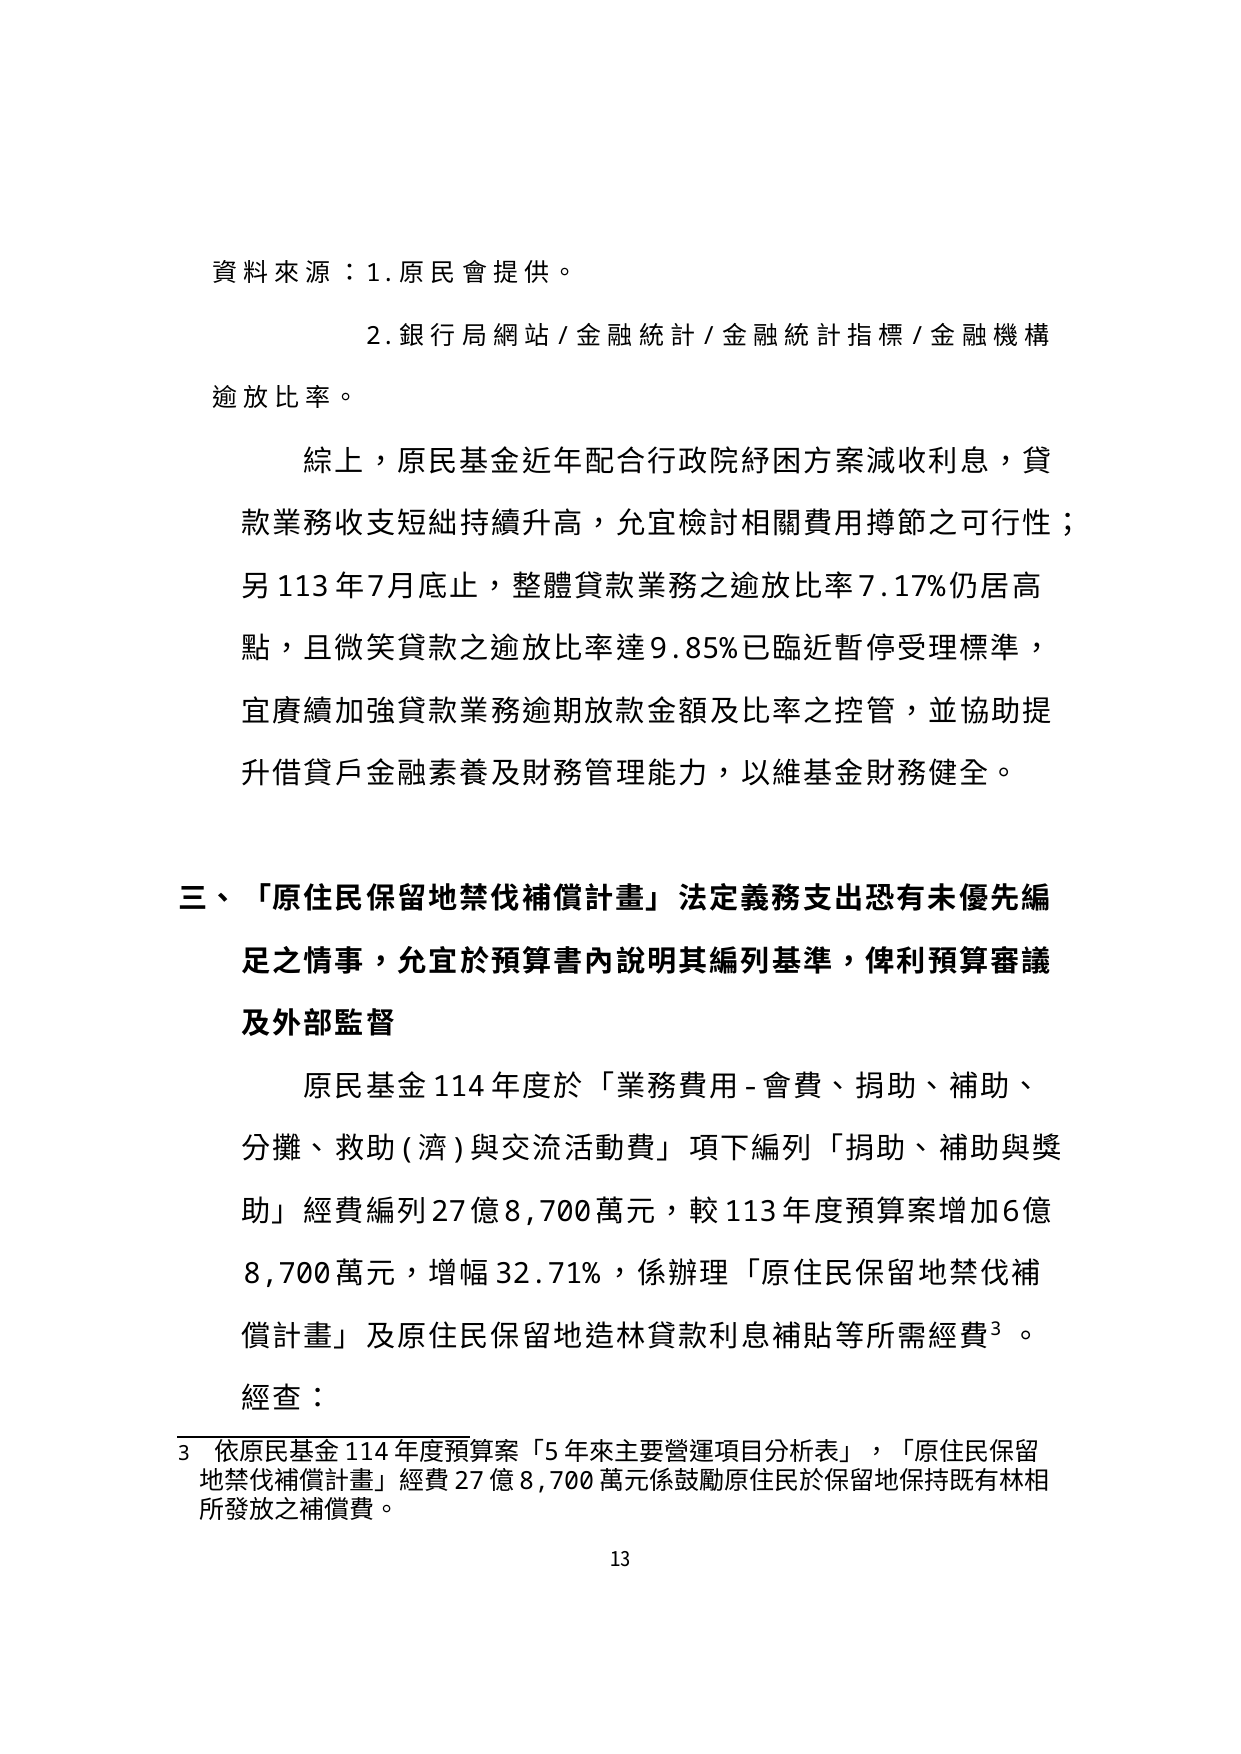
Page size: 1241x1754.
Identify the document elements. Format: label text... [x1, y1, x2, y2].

text 資料來源：1.原民會提供。 [207, 229, 1063, 292]
text 依原民基金114年度預算案「5年來主要營運項目分析表」，「原住民保留地禁伐補償計畫」經費27億8,700萬元係鼓勵原住民於保留地保持既有林相所發放之補償費。 [177, 1437, 1063, 1525]
text 綜上，原民基金近年配合行政院紓困方案減收利息，貸款業務收支短絀持續升高，允宜檢討相關費用撙節之可行性；另113年7月底止，整體貸款業務之逾放比率7.17%仍居高點，且微笑貸款之逾放比率達9.85%已臨近暫停受理標準，宜賡續加強貸款業務逾期放款金額及比率之控管，並協助提升借貸戶金融素養及財務管理能力，以維基金財務健全。 [236, 417, 1063, 792]
text 2.銀行局網站/金融統計/金融統計指標/金融機構逾放比率。 [207, 292, 1063, 417]
text 原民基金114年度於「業務費用-會費、捐助、補助、分攤、救助(濟)與交流活動費」項下編列「捐助、補助與獎助」經費編列27億8,700萬元，較113年度預算案增加6億8,700萬元，增幅32.71%，係辦理「原住民保留地禁伐補償計畫」及原住民保留地造林貸款利息補貼等所需經費。經查： [236, 1042, 1063, 1417]
text 三、「原住民保留地禁伐補償計畫」法定義務支出恐有未優先編足之情事，允宜於預算書內說明其編列基準，俾利預算審議及外部監督 [177, 854, 1063, 1042]
